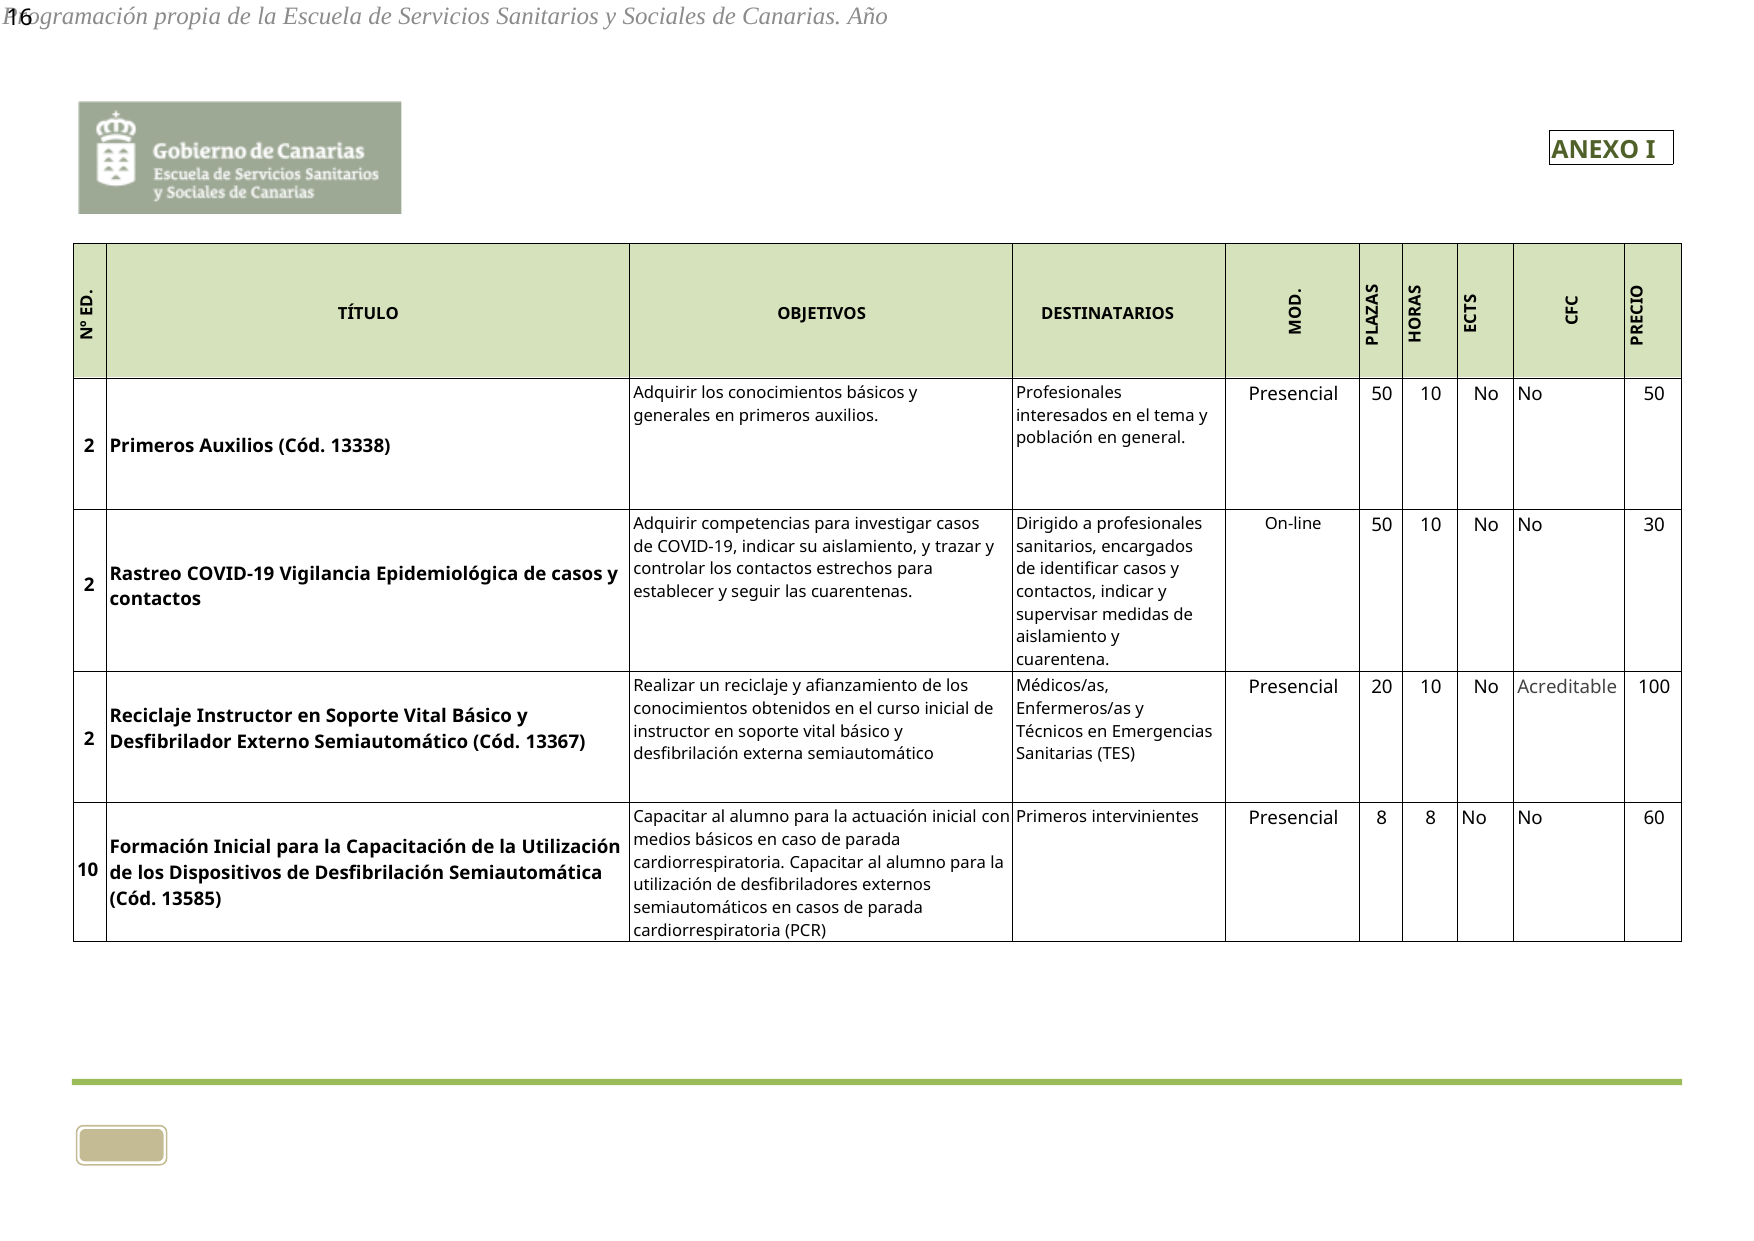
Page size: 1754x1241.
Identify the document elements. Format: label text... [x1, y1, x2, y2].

table_cell Primeros Auxilios (Cód. 13338) [107, 379, 629, 508]
table_header CFC [1514, 244, 1624, 377]
table_cell 50 [1360, 379, 1402, 508]
table_cell No [1458, 510, 1513, 671]
picture [78, 101, 402, 214]
table_cell Reciclaje Instructor en Soporte Vital Básico y Desfibrilador Externo Semiautomático (Cód. 13367) [107, 672, 629, 802]
table_cell 10 [1403, 672, 1457, 802]
table_cell Acreditable [1514, 672, 1624, 802]
table_cell Presencial [1226, 379, 1359, 508]
table_cell Rastreo COVID-19 Vigilancia Epidemiológica de casos y contactos [107, 510, 629, 671]
table_cell On-line [1226, 510, 1359, 671]
table_cell Adquirir competencias para investigar casos de COVID-19, indicar su aislamiento, y trazar y controlar los contactos estrechos para establecer y seguir las cuarentenas. [630, 510, 1012, 671]
table_cell 10 [1403, 379, 1457, 508]
table_header HORAS [1403, 244, 1457, 377]
table_cell 50 [1360, 510, 1402, 671]
table_cell Profesionales interesados en el tema y población en general. [1013, 379, 1225, 508]
table_cell 2 [74, 510, 106, 671]
table_cell Presencial [1226, 803, 1359, 941]
table_header PLAZAS [1360, 244, 1402, 377]
table_cell Adquirir los conocimientos básicos y generales en primeros auxilios. [630, 379, 1012, 508]
table_header MOD. [1226, 244, 1359, 377]
table_cell Médicos/as, Enfermeros/as y Técnicos en Emergencias Sanitarias (TES) [1013, 672, 1225, 802]
table_cell No [1514, 803, 1624, 941]
table_cell Realizar un reciclaje y afianzamiento de los conocimientos obtenidos en el curso inicial de instructor en soporte vital básico y desfibrilación externa semiautomático [630, 672, 1012, 802]
table_cell 20 [1360, 672, 1402, 802]
table_cell 30 [1625, 510, 1681, 671]
table_cell No [1458, 672, 1513, 802]
table_cell Capacitar al alumno para la actuación inicial con medios básicos en caso de parada cardiorrespiratoria. Capacitar al alumno para la utilización de desfibriladores externos semiautomáticos en casos de parada cardiorrespiratoria (PCR) [630, 803, 1012, 941]
table_cell 8 [1360, 803, 1402, 941]
table_cell Primeros intervinientes [1013, 803, 1225, 941]
table_header Nº ED. [74, 244, 106, 377]
table_cell No [1458, 379, 1513, 508]
table_header ECTS [1458, 244, 1513, 377]
table_cell No [1514, 379, 1624, 508]
table_cell No [1458, 803, 1513, 941]
table_cell No [1514, 510, 1624, 671]
table_header OBJETIVOS [630, 244, 1012, 377]
table_cell 60 [1625, 803, 1681, 941]
table_cell Formación Inicial para la Capacitación de la Utilización de los Dispositivos de Desfibrilación Semiautomática (Cód. 13585) [107, 803, 629, 941]
table_header TÍTULO [107, 244, 629, 377]
table_header PRECIO [1625, 244, 1681, 377]
table_cell 8 [1403, 803, 1457, 941]
table_cell Presencial [1226, 672, 1359, 802]
table_cell 2 [74, 672, 106, 802]
table_cell 10 [1403, 510, 1457, 671]
table_cell Dirigido a profesionales sanitarios, encargados de identificar casos y contactos, indicar y supervisar medidas de aislamiento y cuarentena. [1013, 510, 1225, 671]
table_cell 100 [1625, 672, 1681, 802]
table_cell 10 [74, 803, 106, 941]
table_header DESTINATARIOS [1013, 244, 1225, 377]
table_cell 50 [1625, 379, 1681, 508]
table_cell 2 [74, 379, 106, 508]
